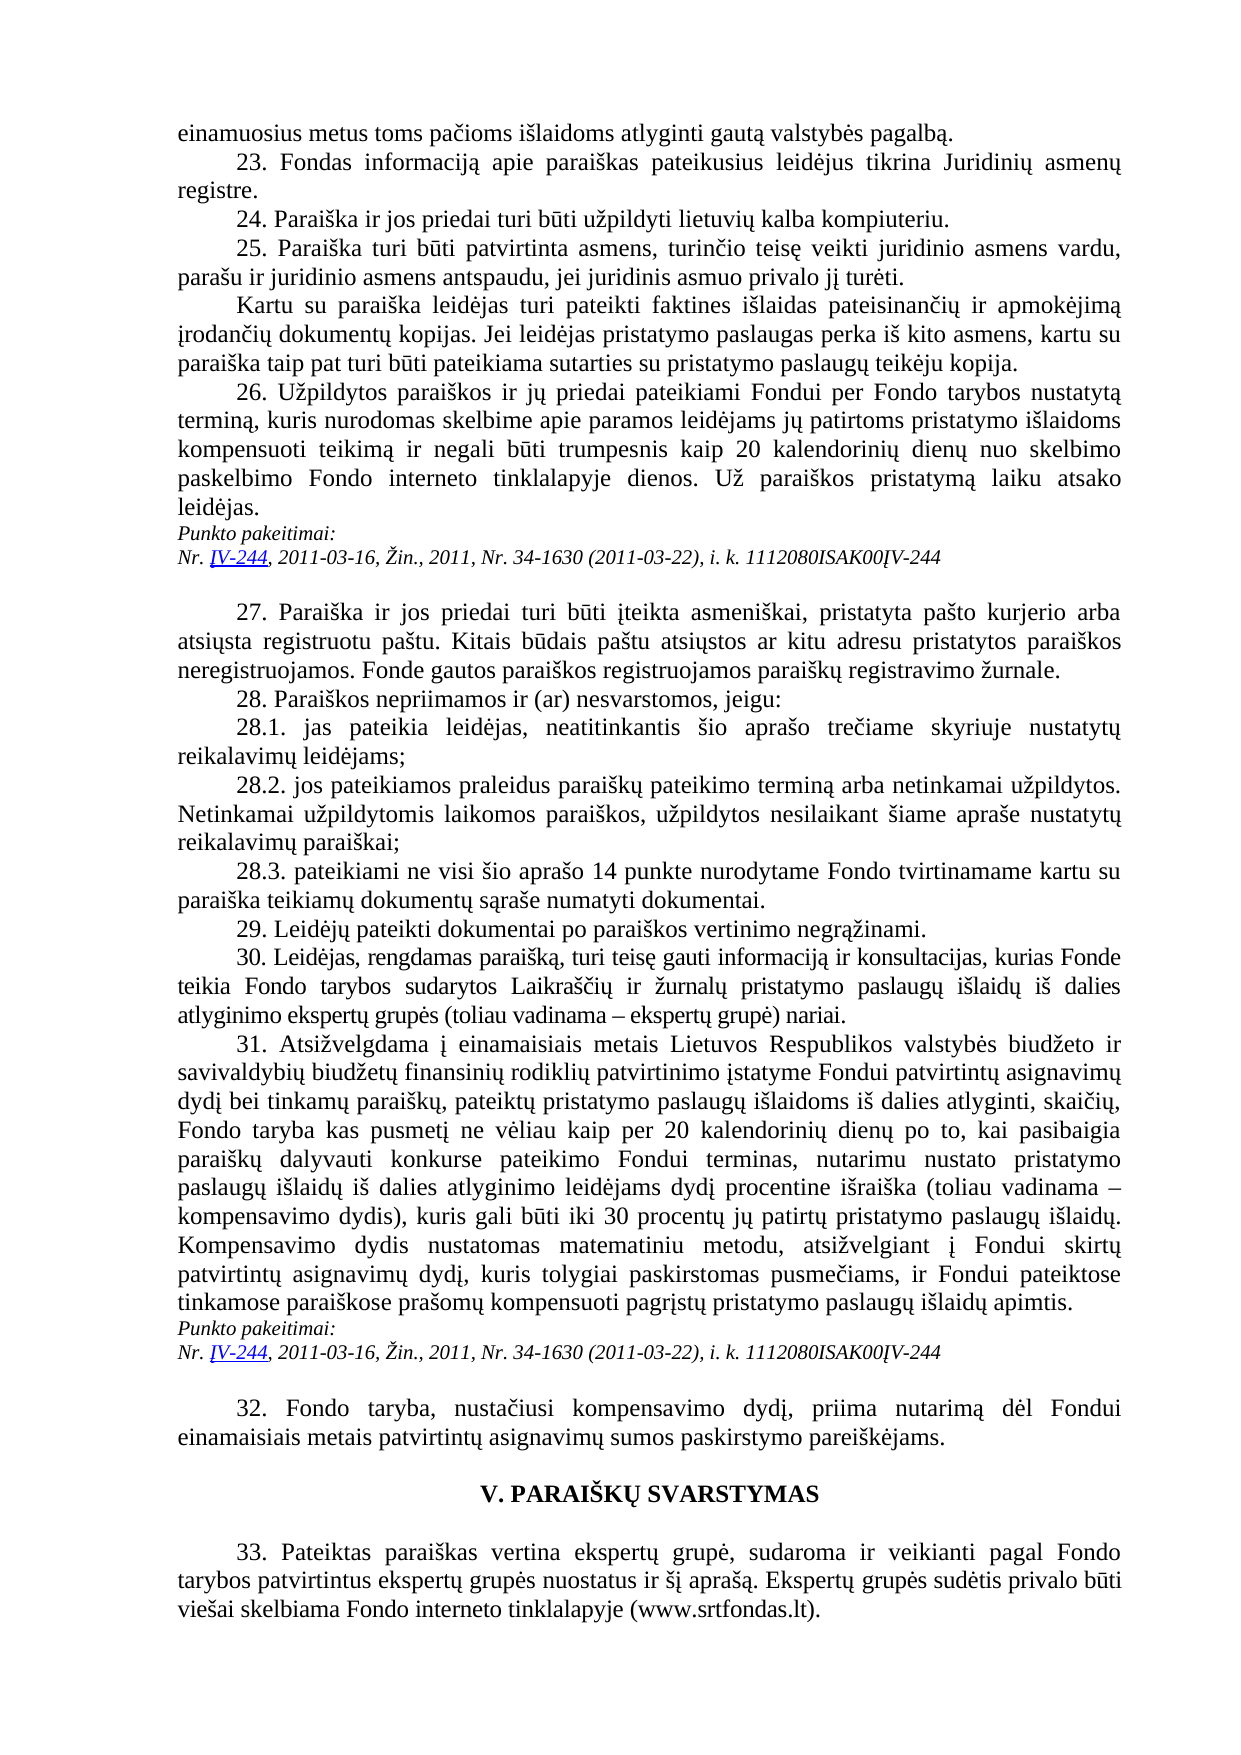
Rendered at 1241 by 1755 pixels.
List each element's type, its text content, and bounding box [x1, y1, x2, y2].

text 26. Užpildytos paraiškos ir jų priedai pateikiami Fondui per Fondo tarybos nustatytą terminą, kuris nurodomas skelbime apie paramos leidėjams jų patirtoms pristatymo išlaidoms kompensuoti teikimą ir negali būti trumpesnis kaip 20 kalendorinių dienų nuo skelbimo paskelbimo Fondo interneto tinklalapyje dienos. Už paraiškos pristatymą laiku atsako leidėjas. [177, 377, 1122, 521]
text 28.2. jos pateikiamos praleidus paraiškų pateikimo terminą arba netinkamai užpildytos. Netinkamai užpildytomis laikomos paraiškos, užpildytos nesilaikant šiame apraše nustatytų reikalavimų paraiškai; [177, 770, 1122, 856]
text 28.1. jas pateikia leidėjas, neatitinkantis šio aprašo trečiame skyriuje nustatytų reikalavimų leidėjams; [177, 712, 1122, 770]
text einamuosius metus toms pačioms išlaidoms atlyginti gautą valstybės pagalbą. [177, 118, 1122, 147]
text 30. Leidėjas, rengdamas paraišką, turi teisę gauti informaciją ir konsultacijas, kurias Fonde teikia Fondo tarybos sudarytos Laikraščių ir žurnalų pristatymo paslaugų išlaidų iš dalies atlyginimo ekspertų grupės (toliau vadinama – ekspertų grupė) nariai. [177, 942, 1122, 1029]
text Nr. ĮV-244, 2011-03-16, Žin., 2011, Nr. 34-1630 (2011-03-22), i. k. 1112080ISAK00ĮV-244 [177, 1340, 1122, 1364]
text 28.3. pateikiami ne visi šio aprašo 14 punkte nurodytame Fondo tvirtinamame kartu su paraiška teikiamų dokumentų sąraše numatyti dokumentai. [177, 856, 1122, 914]
text 33. Pateiktas paraiškas vertina ekspertų grupė, sudaroma ir veikianti pagal Fondo tarybos patvirtintus ekspertų grupės nuostatus ir šį aprašą. Ekspertų grupės sudėtis privalo būti viešai skelbiama Fondo interneto tinklalapyje (www.srtfondas.lt). [177, 1537, 1122, 1623]
text 24. Paraiška ir jos priedai turi būti užpildyti lietuvių kalba kompiuteriu. [177, 204, 1122, 233]
text 31. Atsižvelgdama į einamaisiais metais Lietuvos Respublikos valstybės biudžeto ir savivaldybių biudžetų finansinių rodiklių patvirtinimo įstatyme Fondui patvirtintų asignavimų dydį bei tinkamų paraiškų, pateiktų pristatymo paslaugų išlaidoms iš dalies atlyginti, skaičių, Fondo taryba kas pusmetį ne vėliau kaip per 20 kalendorinių dienų po to, kai pasibaigia paraiškų dalyvauti konkurse pateikimo Fondui terminas, nutarimu nustato pristatymo paslaugų išlaidų iš dalies atlyginimo leidėjams dydį procentine išraiška (toliau vadinama – kompensavimo dydis), kuris gali būti iki 30 procentų jų patirtų pristatymo paslaugų išlaidų. Kompensavimo dydis nustatomas matematiniu metodu, atsižvelgiant į Fondui skirtų patvirtintų asignavimų dydį, kuris tolygiai paskirstomas pusmečiams, ir Fondui pateiktose tinkamose paraiškose prašomų kompensuoti pagrįstų pristatymo paslaugų išlaidų apimtis. [177, 1029, 1122, 1316]
text 32. Fondo taryba, nustačiusi kompensavimo dydį, priima nutarimą dėl Fondui einamaisiais metais patvirtintų asignavimų sumos paskirstymo pareiškėjams. [177, 1393, 1122, 1451]
text V. PARAIŠKŲ SVARSTYMAS [177, 1479, 1122, 1508]
text Punkto pakeitimai: [177, 1316, 1122, 1340]
text 27. Paraiška ir jos priedai turi būti įteikta asmeniškai, pristatyta pašto kurjerio arba atsiųsta registruotu paštu. Kitais būdais paštu atsiųstos ar kitu adresu pristatytos paraiškos neregistruojamos. Fonde gautos paraiškos registruojamos paraiškų registravimo žurnale. [177, 597, 1122, 684]
text 25. Paraiška turi būti patvirtinta asmens, turinčio teisę veikti juridinio asmens vardu, parašu ir juridinio asmens antspaudu, jei juridinis asmuo privalo jį turėti. [177, 233, 1122, 291]
text Punkto pakeitimai: [177, 521, 1122, 545]
text Nr. ĮV-244, 2011-03-16, Žin., 2011, Nr. 34-1630 (2011-03-22), i. k. 1112080ISAK00ĮV-244 [177, 545, 1122, 569]
text Kartu su paraiška leidėjas turi pateikti faktines išlaidas pateisinančių ir apmokėjimą įrodančių dokumentų kopijas. Jei leidėjas pristatymo paslaugas perka iš kito asmens, kartu su paraiška taip pat turi būti pateikiama sutarties su pristatymo paslaugų teikėju kopija. [177, 291, 1122, 377]
text 28. Paraiškos nepriimamos ir (ar) nesvarstomos, jeigu: [177, 684, 1122, 712]
text 29. Leidėjų pateikti dokumentai po paraiškos vertinimo negrąžinami. [177, 914, 1122, 942]
text 23. Fondas informaciją apie paraiškas pateikusius leidėjus tikrina Juridinių asmenų registre. [177, 147, 1122, 204]
